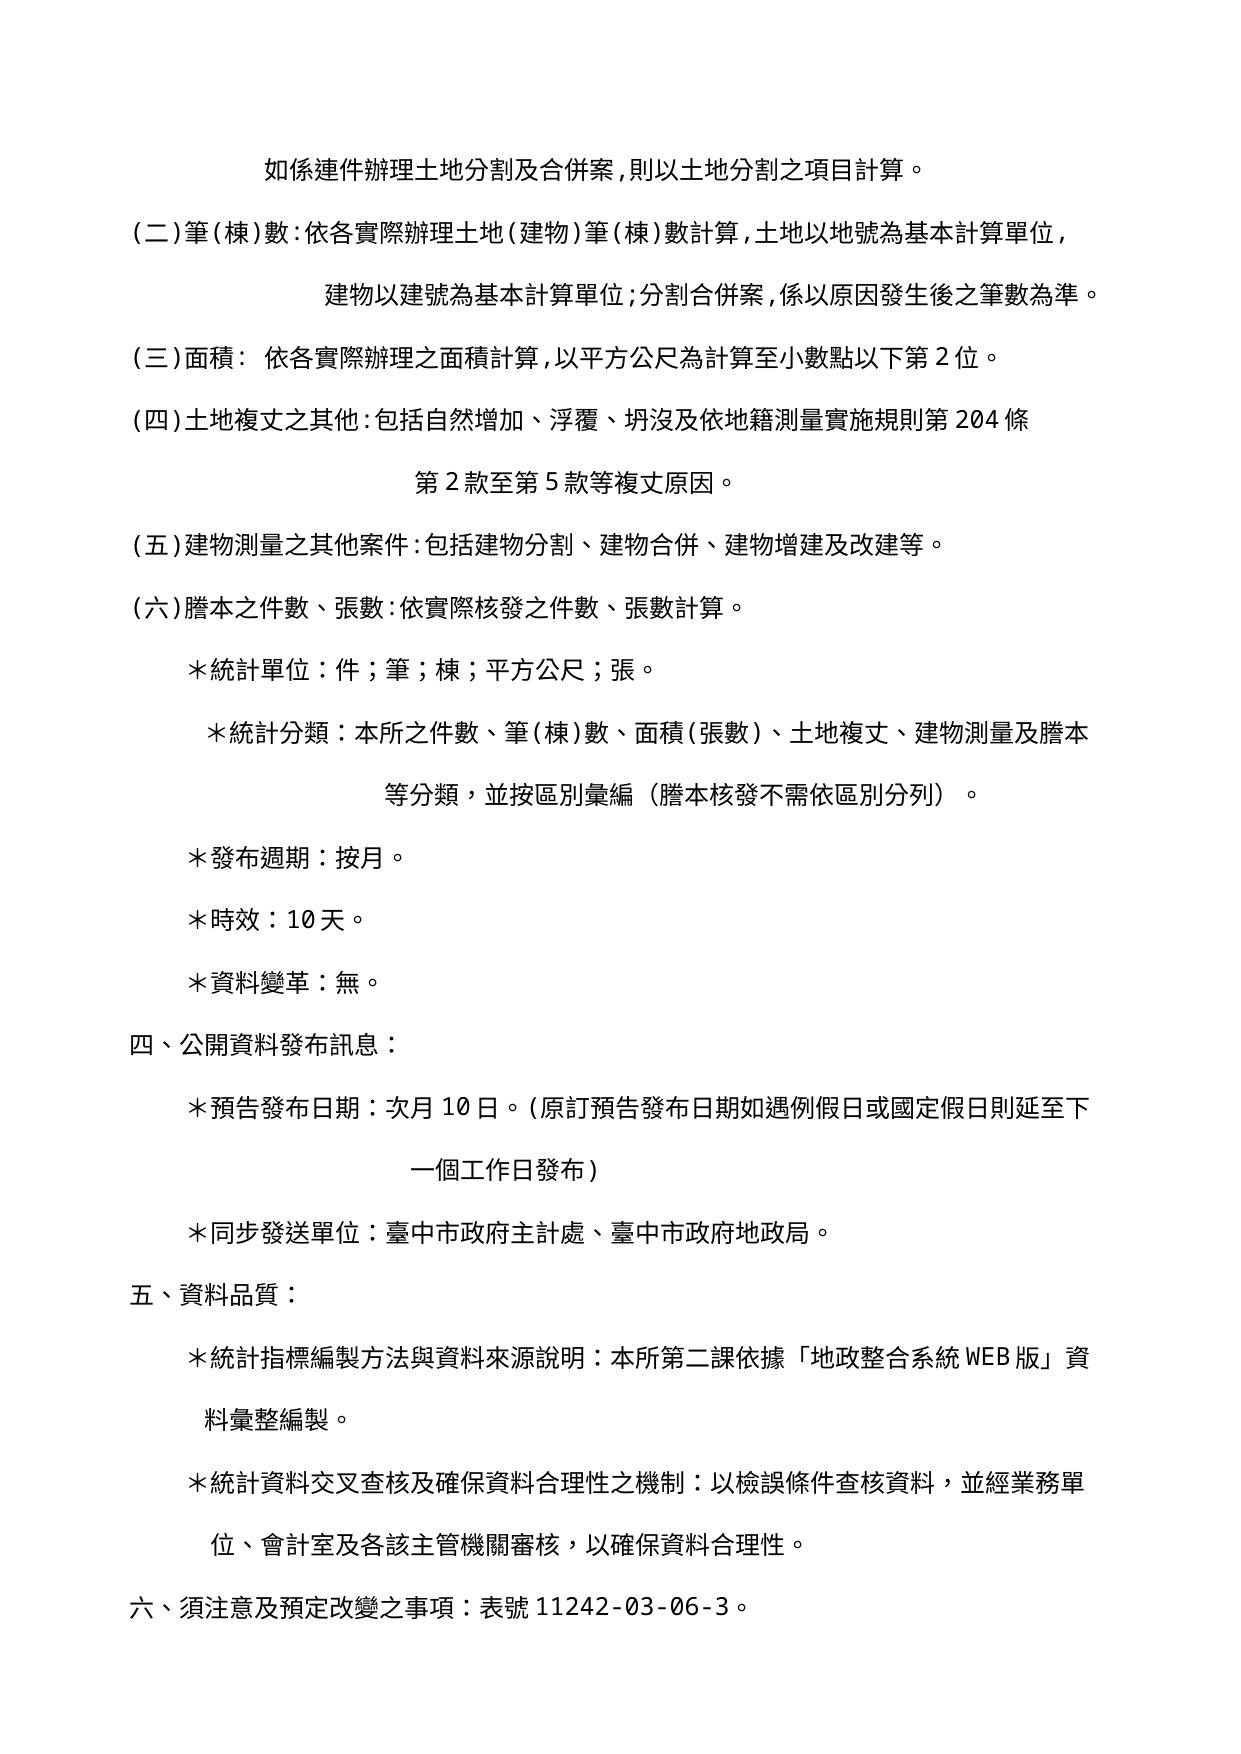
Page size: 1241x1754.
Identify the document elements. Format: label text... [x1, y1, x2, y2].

table_cell 六、須注意及預定改變之事項：表號11242-03-06-3。 [118, 1565, 1122, 1627]
table_cell ＊統計單位：件；筆；棟；平方公尺；張。 ＊統計分類：本所之件數、筆(棟)數、面積(張數)、土地複丈、建物測量及謄本 等分類，並按區別彙編（謄本核發不需依區別分列）。 ＊發布週期：按月。 ＊時效：10天。 ＊資料變革：無。 [118, 627, 1122, 1002]
table_cell 如係連件辦理土地分割及合併案,則以土地分割之項目計算。 (二)筆(棟)數:依各實際辦理土地(建物)筆(棟)數計算,土地以地號為基本計算單位, 建物以建號為基本計算單位;分割合併案,係以原因發生後之筆數為準。 (三)面積: 依各實際辦理之面積計算,以平方公尺為計算至小數點以下第2位。 (四)土地複丈之其他:包括自然增加、浮覆、坍沒及依地籍測量實施規則第204條 第2款至第5款等複丈原因。 (五)建物測量之其他案件:包括建物分割、建物合併、建物增建及改建等。 (六)謄本之件數、張數:依實際核發之件數、張數計算。 [118, 127, 1122, 627]
table_cell 五、資料品質： ＊統計指標編製方法與資料來源說明：本所第二課依據「地政整合系統WEB版」資料彙整編製。 ＊統計資料交叉查核及確保資料合理性之機制：以檢誤條件查核資料，並經業務單位、會計室及各該主管機關審核，以確保資料合理性。 [118, 1252, 1122, 1564]
table_cell 四、公開資料發布訊息： ＊預告發布日期：次月10日。(原訂預告發布日期如遇例假日或國定假日則延至下 一個工作日發布) ＊同步發送單位：臺中市政府主計處、臺中市政府地政局。 [118, 1002, 1122, 1252]
